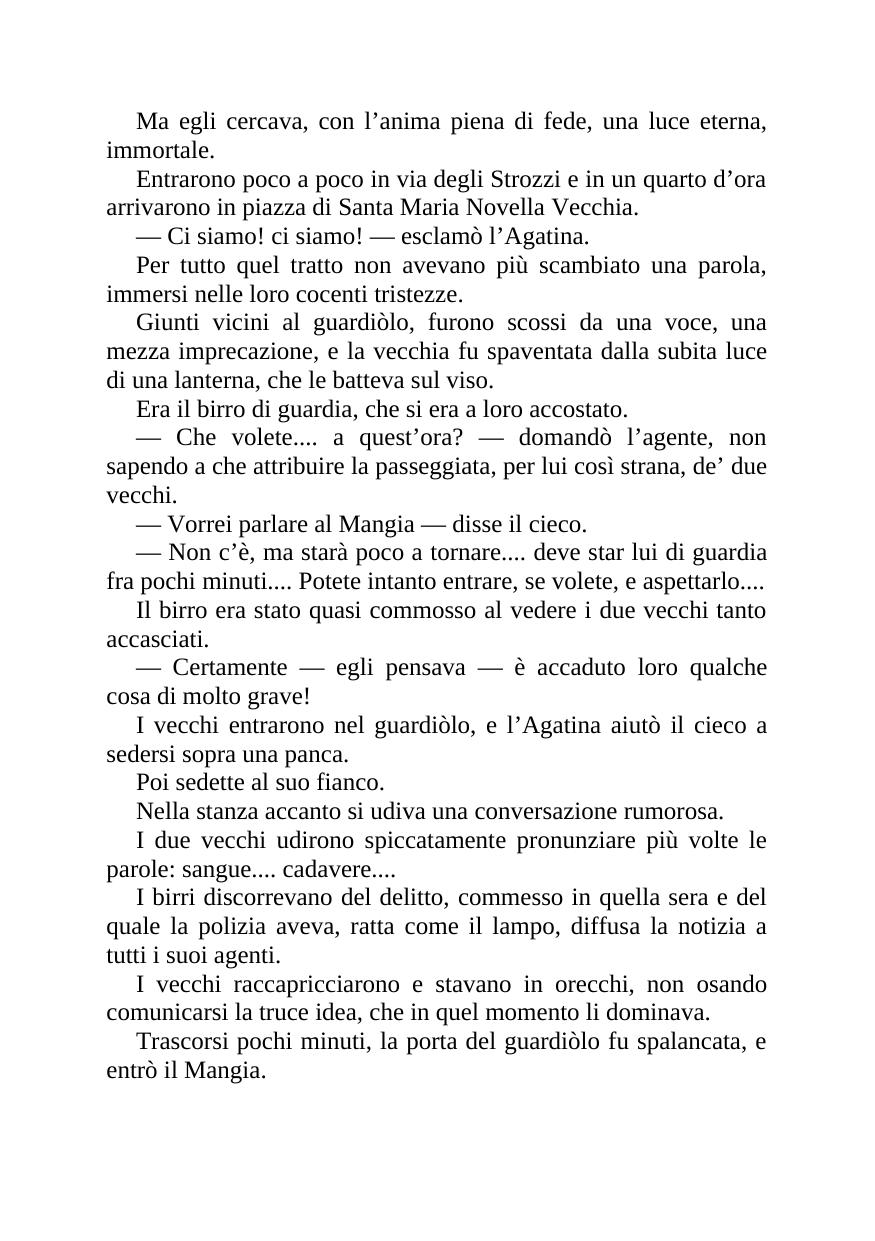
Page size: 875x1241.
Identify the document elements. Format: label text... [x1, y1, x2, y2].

text Giunti vicini al guardiòlo, furono scossi da una voce, una mezza imprecazione, e la vecchia fu spaventata dalla subita luce di una lanterna, che le batteva sul viso. [106, 307, 768, 394]
text Poi sedette al suo fianco. [106, 767, 768, 796]
text I birri discorrevano del delitto, commesso in quella sera e del quale la polizia aveva, ratta come il lampo, diffusa la notizia a tutti i suoi agenti. [106, 882, 768, 969]
text Era il birro di guardia, che si era a loro accostato. [106, 394, 768, 422]
text — Vorrei parlare al Mangia — disse il cieco. [106, 509, 768, 537]
text Trascorsi pochi minuti, la porta del guardiòlo fu spalancata, e entrò il Mangia. [106, 1026, 768, 1084]
text — Ci siamo! ci siamo! — esclamò l’Agatina. [106, 221, 768, 250]
text — Non c’è, ma starà poco a tornare.... deve star lui di guardia fra pochi minuti.... Potete intanto entrare, se volete, e aspettarlo.... [106, 537, 768, 595]
text Ma egli cercava, con l’anima piena di fede, una luce eterna, immortale. [106, 106, 768, 164]
text — Certamente — egli pensava — è accaduto loro qualche cosa di molto grave! [106, 652, 768, 710]
text I vecchi raccapricciarono e stavano in orecchi, non osando comunicarsi la truce idea, che in quel momento li dominava. [106, 969, 768, 1026]
text I due vecchi udirono spiccatamente pronunziare più volte le parole: sangue.... cadavere.... [106, 825, 768, 882]
text — Che volete.... a quest’ora? — domandò l’agente, non sapendo a che attribuire la passeggiata, per lui così strana, de’ due vecchi. [106, 422, 768, 509]
text Entrarono poco a poco in via degli Strozzi e in un quarto d’ora arrivarono in piazza di Santa Maria Novella Vecchia. [106, 164, 768, 221]
text I vecchi entrarono nel guardiòlo, e l’Agatina aiutò il cieco a sedersi sopra una panca. [106, 710, 768, 767]
text Il birro era stato quasi commosso al vedere i due vecchi tanto accasciati. [106, 595, 768, 652]
text Nella stanza accanto si udiva una conversazione rumorosa. [106, 796, 768, 825]
text Per tutto quel tratto non avevano più scambiato una parola, immersi nelle loro cocenti tristezze. [106, 250, 768, 307]
